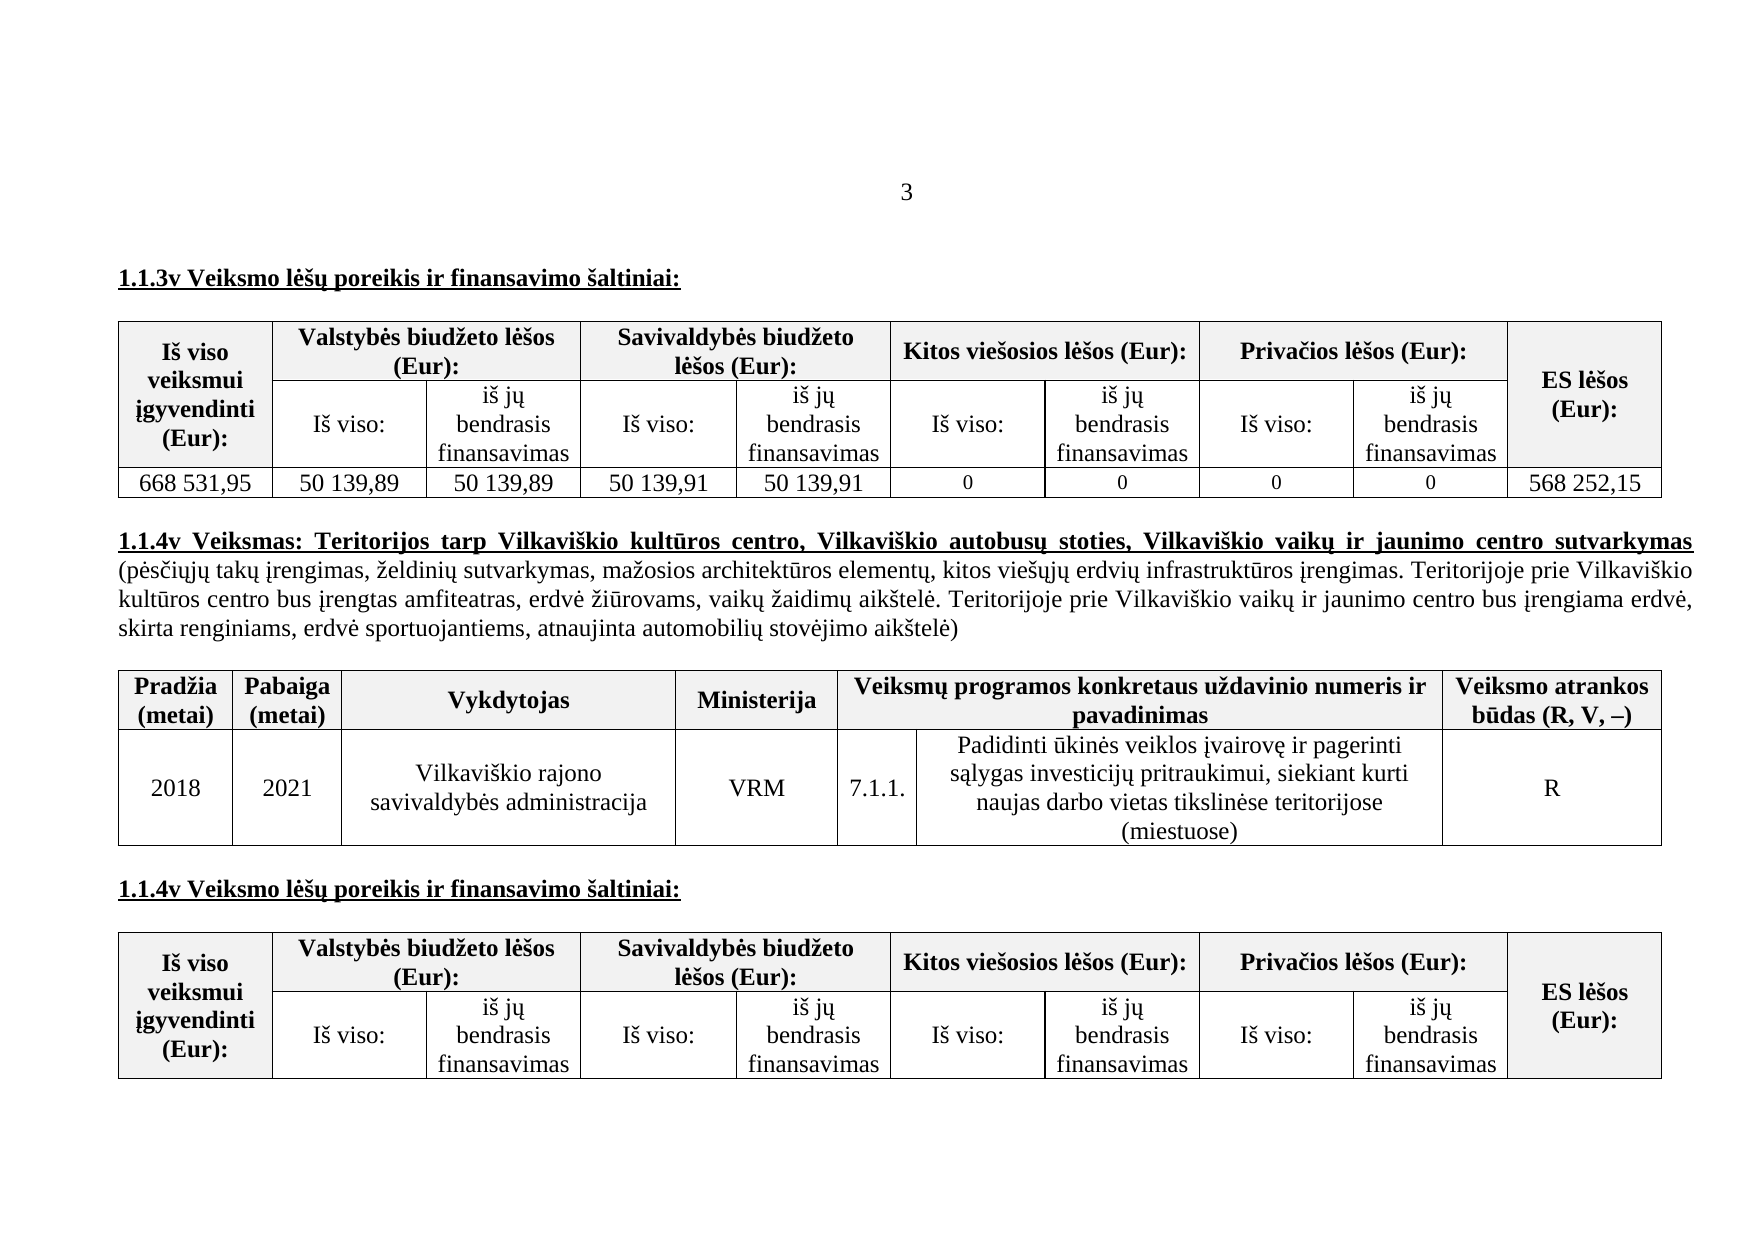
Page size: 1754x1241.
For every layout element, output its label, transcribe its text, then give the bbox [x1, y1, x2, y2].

table_header Ministerija [676, 671, 837, 729]
table_cell 7.1.1. [838, 730, 916, 845]
table_cell Iš viso: [273, 992, 426, 1078]
table_header Kitos viešosios lėšos (Eur): [891, 322, 1199, 379]
table_cell VRM [676, 730, 837, 845]
table_header Savivaldybės biudžeto lėšos (Eur): [581, 933, 890, 991]
table_cell 668 531,95 [119, 468, 272, 497]
table_cell iš jų bendrasis finansavimas [737, 381, 890, 467]
table_header Pabaiga (metai) [233, 671, 341, 729]
table_cell 568 252,15 [1508, 468, 1661, 497]
table_cell iš jų bendrasis finansavimas [427, 381, 580, 467]
table_cell R [1443, 730, 1661, 845]
table_header Valstybės biudžeto lėšos (Eur): [273, 322, 580, 379]
table_cell Iš viso: [1200, 381, 1353, 467]
table_cell 2021 [233, 730, 341, 845]
table_cell 50 139,89 [273, 468, 426, 497]
table_cell iš jų bendrasis finansavimas [427, 992, 580, 1078]
table_cell 0 [1200, 468, 1353, 497]
table_header Savivaldybės biudžeto lėšos (Eur): [581, 322, 890, 379]
table_cell iš jų bendrasis finansavimas [1046, 992, 1199, 1078]
table_cell iš jų bendrasis finansavimas [1354, 992, 1507, 1078]
table_cell 0 [891, 468, 1044, 497]
table_header Vykdytojas [342, 671, 675, 729]
text 1.1.4v Veiksmas: Teritorijos tarp Vilkaviškio kultūros centro, Vilkaviškio autobusų stoties, Vilkaviškio vaikų ir jaunimo centro sutvarkymas (pėsčiųjų takų įrengimas, želdinių sutvarkymas, mažosios architektūros elementų, kitos viešųjų erdvių infrastruktūros įrengimas. Teritorijoje prie Vilkaviškio kultūros centro bus įrengtas amfiteatras, erdvė žiūrovams, vaikų žaidimų aikštelė. Teritorijoje prie Vilkaviškio vaikų ir jaunimo centro bus įrengiama erdvė, skirta renginiams, erdvė sportuojantiems, atnaujinta automobilių stovėjimo aikštelė) [118, 526, 1695, 641]
table_header Privačios lėšos (Eur): [1200, 933, 1507, 991]
table_cell Iš viso: [891, 992, 1044, 1078]
table_header Veiksmo atrankos būdas (R, V, –) [1443, 671, 1661, 729]
table_cell Vilkaviškio rajono savivaldybės administracija [342, 730, 675, 845]
table_cell iš jų bendrasis finansavimas [1354, 381, 1507, 467]
table_header Iš viso veiksmui įgyvendinti (Eur): [119, 322, 272, 467]
table_header Iš viso veiksmui įgyvendinti (Eur): [119, 933, 272, 1078]
table_cell 2018 [119, 730, 232, 845]
table_cell Iš viso: [273, 381, 426, 467]
table_cell 0 [1354, 468, 1507, 497]
table_header Privačios lėšos (Eur): [1200, 322, 1507, 379]
table_cell 50 139,91 [737, 468, 890, 497]
text 1.1.4v Veiksmo lėšų poreikis ir finansavimo šaltiniai: [118, 874, 1695, 903]
table_header Kitos viešosios lėšos (Eur): [891, 933, 1199, 991]
table_cell Iš viso: [891, 381, 1044, 467]
table_cell 0 [1046, 468, 1199, 497]
table_header Pradžia (metai) [119, 671, 232, 729]
table_header Veiksmų programos konkretaus uždavinio numeris ir pavadinimas [838, 671, 1442, 729]
table_cell Iš viso: [581, 381, 736, 467]
table_cell 50 139,91 [581, 468, 736, 497]
table_cell 50 139,89 [427, 468, 580, 497]
table_cell Iš viso: [1200, 992, 1353, 1078]
table_header Valstybės biudžeto lėšos (Eur): [273, 933, 580, 991]
table_cell iš jų bendrasis finansavimas [737, 992, 890, 1078]
table_cell Iš viso: [581, 992, 736, 1078]
table_cell Padidinti ūkinės veiklos įvairovę ir pagerinti sąlygas investicijų pritraukimui, siekiant kurti naujas darbo vietas tikslinėse teritorijose (miestuose) [917, 730, 1442, 845]
text 1.1.3v Veiksmo lėšų poreikis ir finansavimo šaltiniai: [118, 263, 1695, 292]
table_header ES lėšos (Eur): [1508, 933, 1661, 1078]
table_header ES lėšos (Eur): [1508, 322, 1661, 467]
table_cell iš jų bendrasis finansavimas [1046, 381, 1199, 467]
